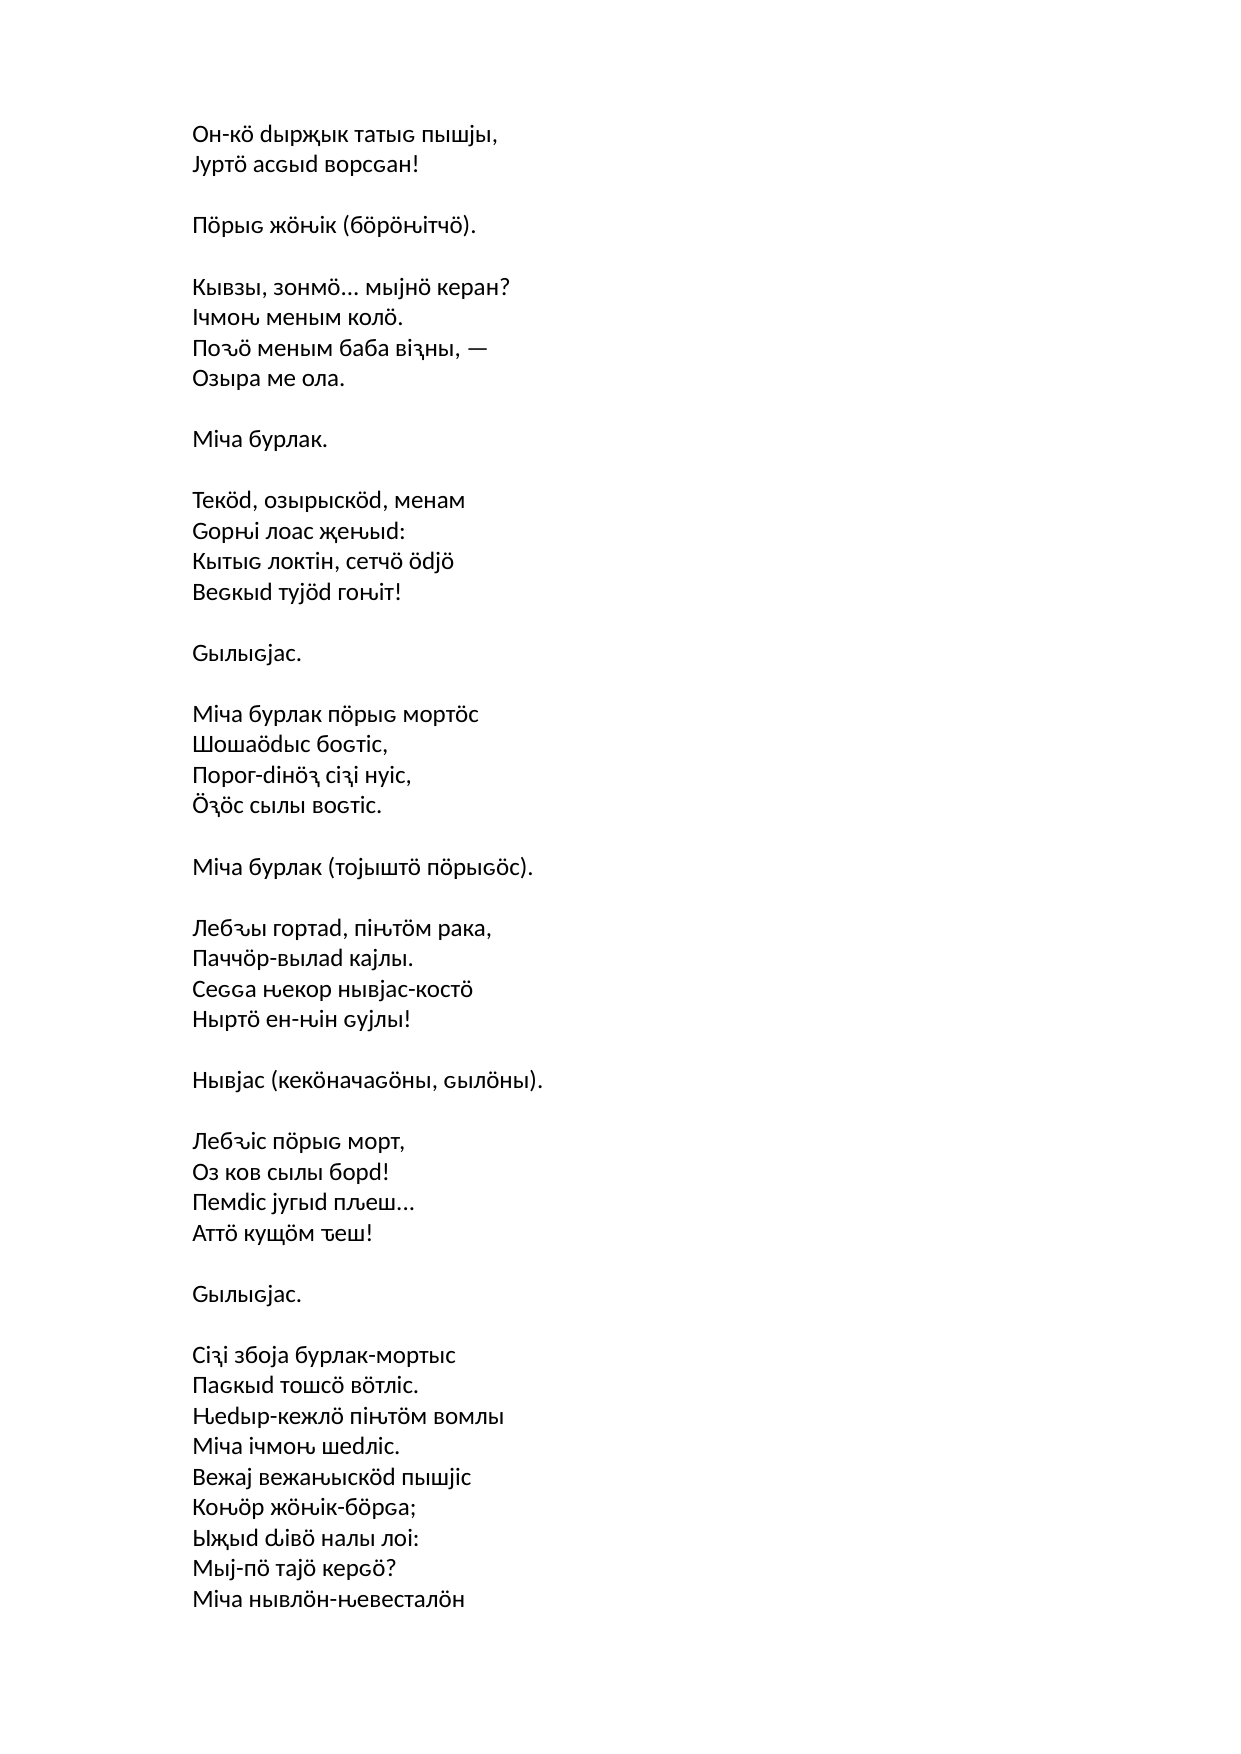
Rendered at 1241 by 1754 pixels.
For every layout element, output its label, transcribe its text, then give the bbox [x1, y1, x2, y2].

text Пӧрыԍ жӧԋік (бӧрӧԋітчӧ). [118, 210, 1122, 240]
text Ԍорԋі лоас җеԋыԁ: [118, 515, 1122, 545]
text Сіԇі збоја бурлак-мортыс [118, 1339, 1122, 1369]
text Міча бурлак (тојыштӧ пӧрыԍӧс). [118, 851, 1122, 881]
text Ӧԇӧс сылы воԍтіс. [118, 789, 1122, 820]
text Кытыԍ локтін, сетчӧ ӧԁјӧ [118, 545, 1122, 576]
text Лебԅы гортаԁ, піԋтӧм рака, [118, 912, 1122, 942]
text Мыј-пӧ тајӧ керԍӧ? [118, 1553, 1122, 1583]
text Он-кӧ ԁырҗык татыԍ пышјы, [118, 118, 1122, 149]
text Оз ков сылы борԁ! [118, 1156, 1122, 1186]
text Ԍылыԍјас. [118, 1278, 1122, 1308]
text Паччӧр-вылаԁ кајлы. [118, 942, 1122, 973]
text Аттӧ кущӧм ԏеш! [118, 1217, 1122, 1247]
text Паԍкыԁ тошсӧ вӧтліс. [118, 1369, 1122, 1400]
text Нывјас (кекӧначаԍӧны, ԍылӧны). [118, 1064, 1122, 1095]
text Міча бурлак. [118, 423, 1122, 454]
text Вежај вежаԋыскӧԁ пышјіс [118, 1461, 1122, 1492]
text Ічмоԋ меным колӧ. [118, 301, 1122, 332]
text Міча бурлак пӧрыԍ мортӧс [118, 698, 1122, 728]
text Шошаӧԁыс боԍтіс, [118, 728, 1122, 759]
text Озыра ме ола. [118, 362, 1122, 393]
text Коԋӧр жӧԋік-бӧрԍа; [118, 1492, 1122, 1522]
text Порог-ԁінӧԇ сіԇі нуіс, [118, 759, 1122, 789]
text Міча нывлӧн-ԋевесталӧн [118, 1583, 1122, 1614]
text Ԋеԁыр-кежлӧ піԋтӧм вомлы [118, 1400, 1122, 1431]
text Поԅӧ меным баба віԇны, — [118, 332, 1122, 362]
text Јуртӧ асԍыԁ ворсԍан! [118, 149, 1122, 179]
text Ыҗыԁ ԃівӧ налы лоі: [118, 1522, 1122, 1553]
text Міча ічмоԋ шеԁліс. [118, 1431, 1122, 1461]
text Ныртӧ ен-ԋін ԍујлы! [118, 1003, 1122, 1034]
text Лебԅіс пӧрыԍ морт, [118, 1125, 1122, 1156]
text Пемԁіс југыԁ пԉеш... [118, 1186, 1122, 1217]
text Ԍылыԍјас. [118, 637, 1122, 667]
text Сеԍԍа ԋекор нывјас-костӧ [118, 973, 1122, 1003]
text Веԍкыԁ тујӧԁ гоԋіт! [118, 576, 1122, 606]
text Кывзы, зонмӧ... мыјнӧ керан? [118, 271, 1122, 301]
text Текӧԁ, озырыскӧԁ, менам [118, 484, 1122, 515]
